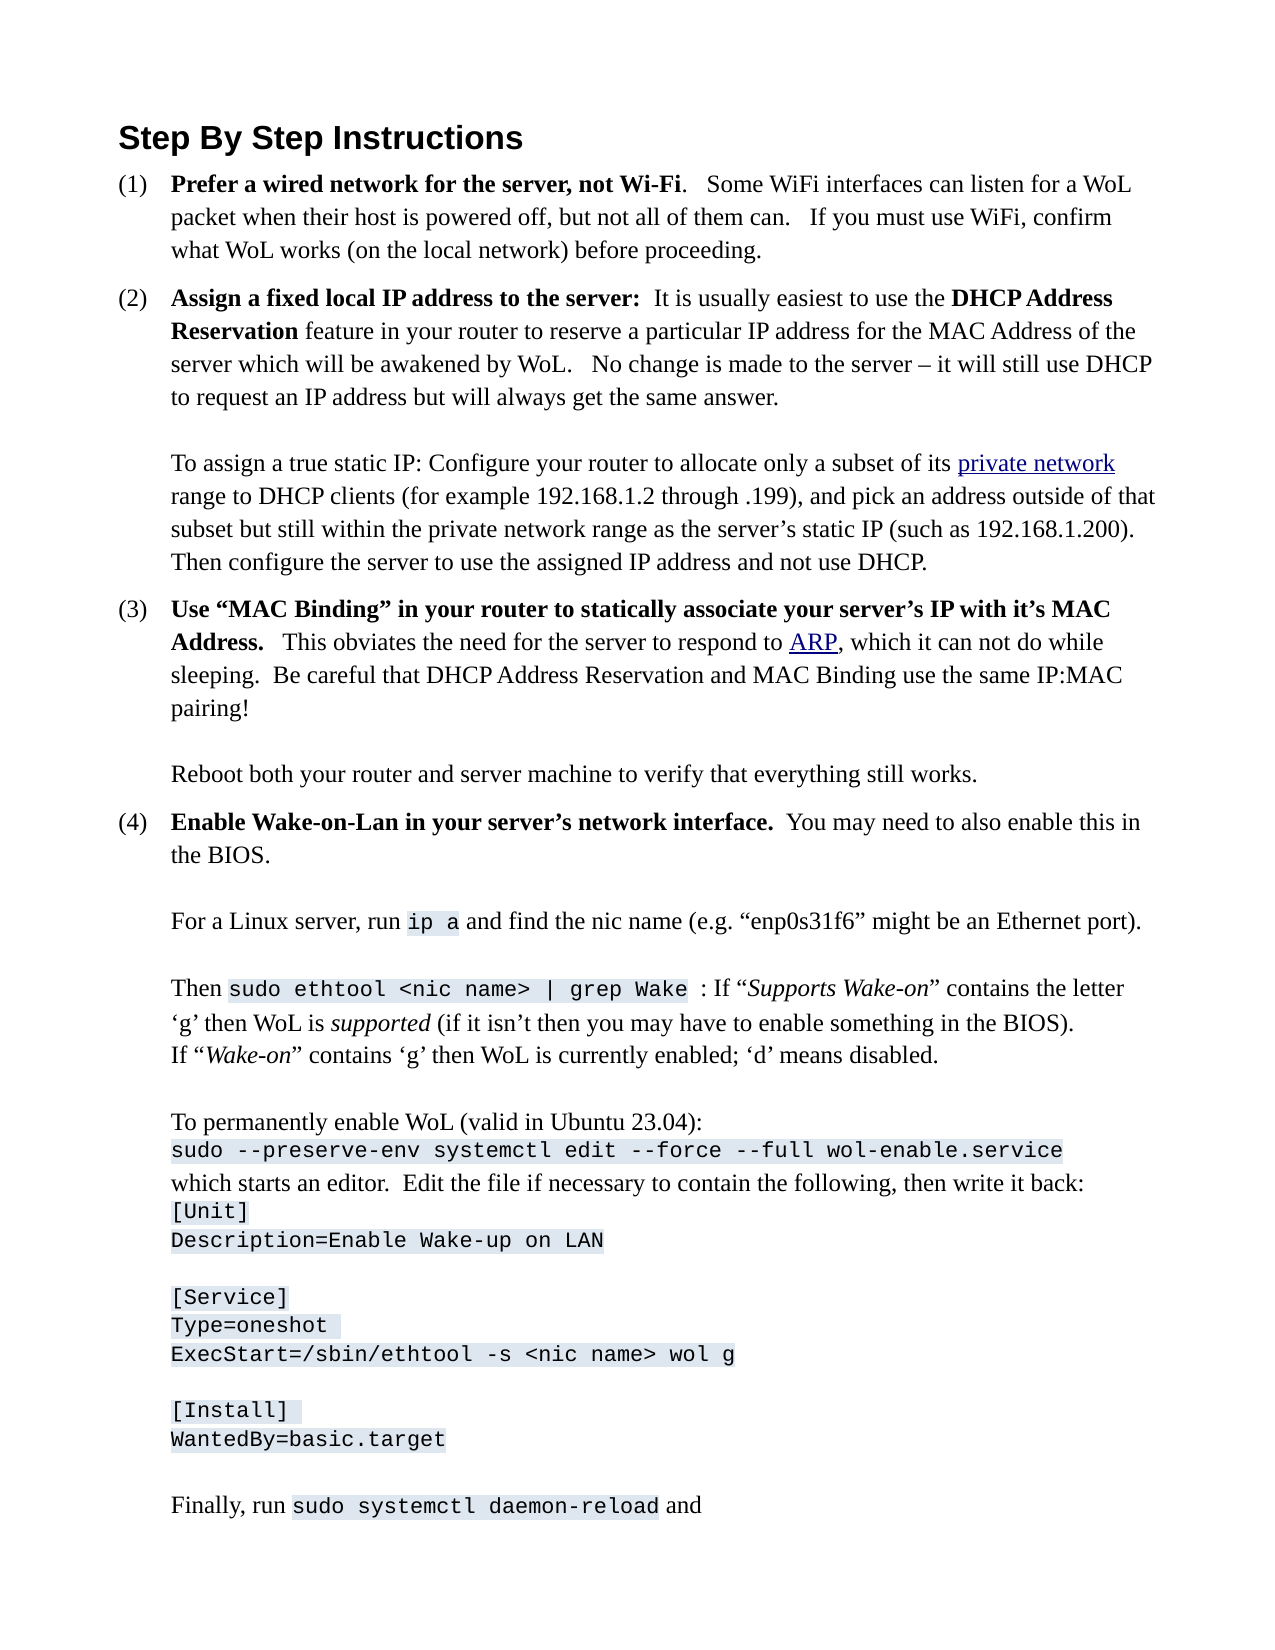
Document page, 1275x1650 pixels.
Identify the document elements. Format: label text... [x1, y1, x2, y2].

list Enable Wake-on-Lan in your server’s network interface. You may need to also enable this in the BIOS. For a Linux server, run ip a and find the nic name (e.g. “enp0s31f6” might be an Ethernet port). Then sudo ethtool <nic name> | grep Wake : If “Supports Wake-on” contains the letter ‘g’ then WoL is supported (if it isn’t then you may have to enable something in the BIOS). If “Wake-on” contains ‘g’ then WoL is currently enabled; ‘d’ means disabled. To permanently enable WoL (valid in Ubuntu 23.04): sudo --preserve-env systemctl edit --force --full wol-enable.service which starts an editor. Edit the file if necessary to contain the following, then write it back: [Unit] Description=Enable Wake-up on LAN [Service] Type=oneshot ExecStart=/sbin/ethtool -s <nic name> wol g [Install] WantedBy=basic.target Finally, run sudo systemctl daemon-reload and [118, 807, 1157, 1520]
subtitle Step By Step Instructions [118, 118, 1157, 157]
list Prefer a wired network for the server, not Wi-Fi. Some WiFi interfaces can listen for a WoL packet when their host is powered off, but not all of them can. If you must use WiFi, confirm what WoL works (on the local network) before proceeding. [118, 169, 1157, 264]
list Use “MAC Binding” in your router to statically associate your server’s IP with it’s MAC Address. This obviates the need for the server to respond to ARP, which it can not do while sleeping. Be careful that DHCP Address Reservation and MAC Binding use the same IP:MAC pairing! Reboot both your router and server machine to verify that everything still works. [118, 594, 1157, 788]
list Assign a fixed local IP address to the server: It is usually easiest to use the DHCP Address Reservation feature in your router to reserve a particular IP address for the MAC Address of the server which will be awakened by WoL. No change is made to the server – it will still use DHCP to request an IP address but will always get the same answer. To assign a true static IP: Configure your router to allocate only a subset of its private network range to DHCP clients (for example 192.168.1.2 through .199), and pick an address outside of that subset but still within the private network range as the server’s static IP (such as 192.168.1.200). Then configure the server to use the assigned IP address and not use DHCP. [118, 283, 1157, 576]
